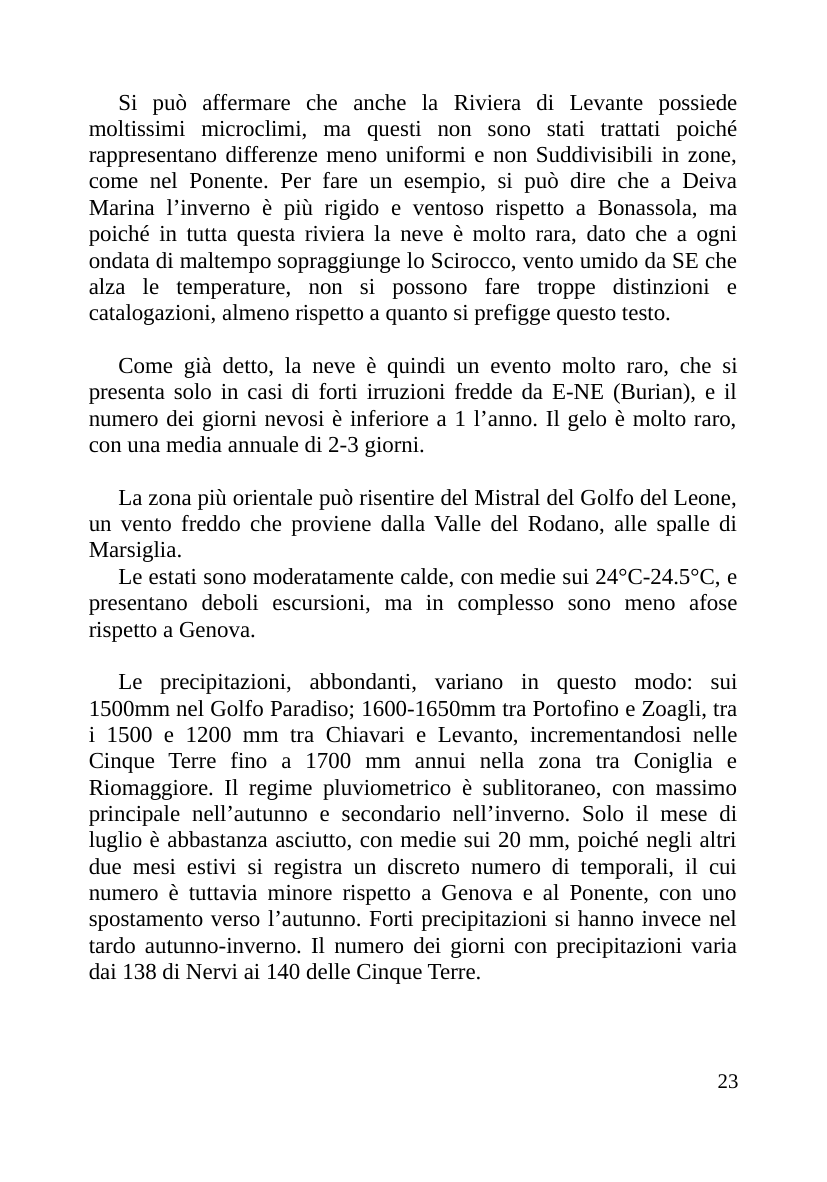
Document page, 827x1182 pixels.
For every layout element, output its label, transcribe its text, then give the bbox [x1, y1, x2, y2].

text Come già detto, la neve è quindi un evento molto raro, che si presenta solo in casi di forti irruzioni fredde da E-NE (Burian), e il numero dei giorni nevosi è inferiore a 1 l’anno. Il gelo è molto raro, con una media annuale di 2-3 giorni. [88, 352, 738, 457]
text La zona più orientale può risentire del Mistral del Golfo del Leone, un vento freddo che proviene dalla Valle del Rodano, alle spalle di Marsiglia. [88, 484, 738, 563]
text Le precipitazioni, abbondanti, variano in questo modo: sui 1500mm nel Golfo Paradiso; 1600-1650mm tra Portofino e Zoagli, tra i 1500 e 1200 mm tra Chiavari e Levanto, incrementandosi nelle Cinque Terre fino a 1700 mm annui nella zona tra Coniglia e Riomaggiore. Il regime pluviometrico è sublitoraneo, con massimo principale nell’autunno e secondario nell’inverno. Solo il mese di luglio è abbastanza asciutto, con medie sui 20 mm, poiché negli altri due mesi estivi si registra un discreto numero di temporali, il cui numero è tuttavia minore rispetto a Genova e al Ponente, con uno spostamento verso l’autunno. Forti precipitazioni si hanno invece nel tardo autunno-inverno. Il numero dei giorni con precipitazioni varia dai 138 di Nervi ai 140 delle Cinque Terre. [88, 668, 738, 984]
text Si può affermare che anche la Riviera di Levante possiede moltissimi microclimi, ma questi non sono stati trattati poiché rappresentano differenze meno uniformi e non Suddivisibili in zone, come nel Ponente. Per fare un esempio, si può dire che a Deiva Marina l’inverno è più rigido e ventoso rispetto a Bonassola, ma poiché in tutta questa riviera la neve è molto rara, dato che a ogni ondata di maltempo sopraggiunge lo Scirocco, vento umido da SE che alza le temperature, non si possono fare troppe distinzioni e catalogazioni, almeno rispetto a quanto si prefigge questo testo. [88, 88, 738, 326]
text Le estati sono moderatamente calde, con medie sui 24°C-24.5°C, e presentano deboli escursioni, ma in complesso sono meno afose rispetto a Genova. [88, 563, 738, 642]
